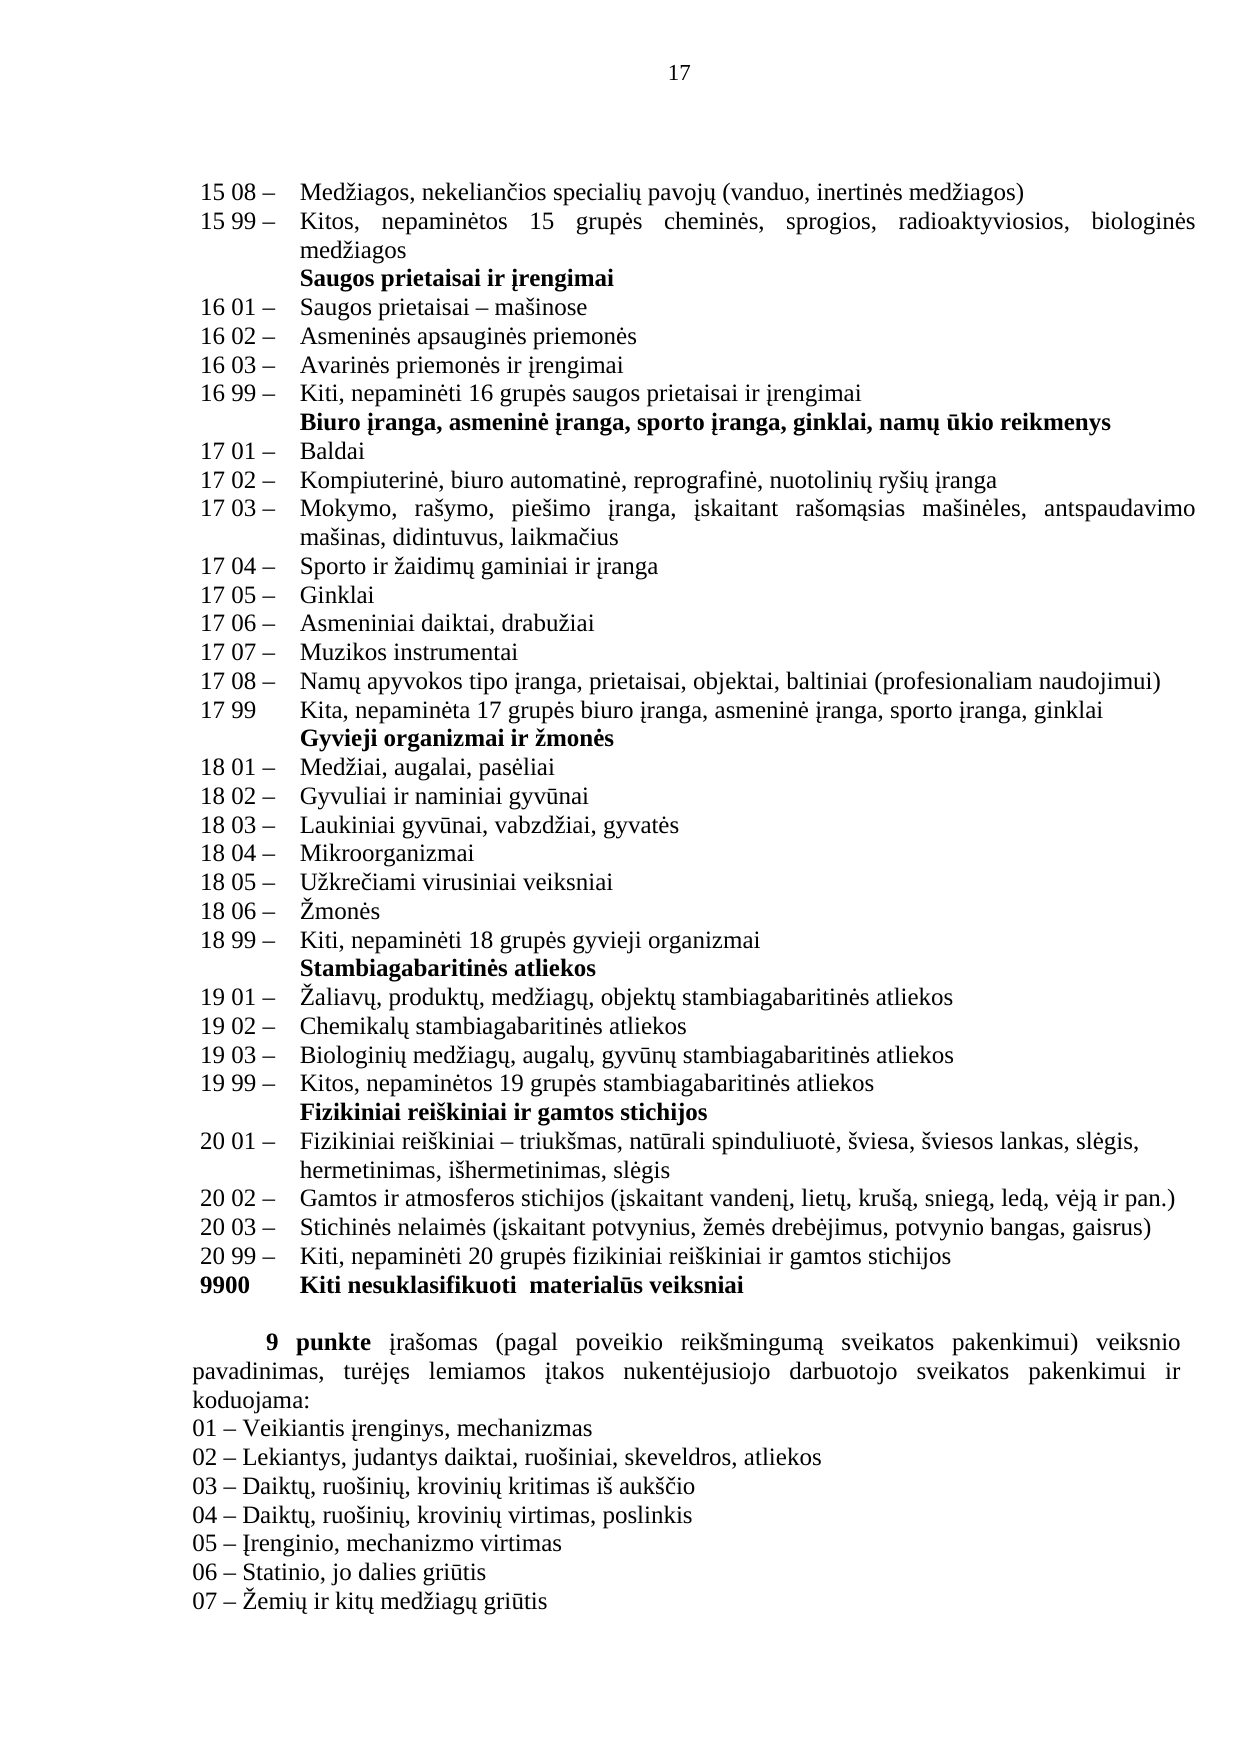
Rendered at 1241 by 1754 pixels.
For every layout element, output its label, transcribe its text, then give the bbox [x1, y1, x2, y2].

table_cell Fizikiniai reiškiniai ir gamtos stichijos Fizikiniai reiškiniai – triukšmas, natūrali spinduliuotė, šviesa, šviesos lankas, slėgis, hermetinimas, išhermetinimas, slėgis Gamtos ir atmosferos stichijos (įskaitant vandenį, lietų, krušą, sniegą, ledą, vėją ir pan.) Stichinės nelaimės (įskaitant potvynius, žemės drebėjimus, potvynio bangas, gaisrus) Kiti, nepaminėti 20 grupės fizikiniai reiškiniai ir gamtos stichijos [288, 1097, 1207, 1270]
text 9 punkte įrašomas (pagal poveikio reikšmingumą sveikatos pakenkimui) veiksnio pavadinimas, turėjęs lemiamos įtakos nukentėjusiojo darbuotojo sveikatos pakenkimui ir koduojama: [192, 1327, 1181, 1413]
text 06 – Statinio, jo dalies griūtis [192, 1557, 1181, 1586]
text 05 – Įrenginio, mechanizmo virtimas [192, 1528, 1181, 1557]
text 03 – Daiktų, ruošinių, krovinių kritimas iš aukščio [192, 1471, 1181, 1500]
table_cell 19 01 – 19 02 – 19 03 – 19 99 – [189, 954, 288, 1097]
table_cell 17 01 – 17 02 – 17 03 – 17 04 – 17 05 – 17 06 – 17 07 – 17 08 – 17 99 [189, 407, 288, 723]
table_cell Gyvieji organizmai ir žmonės Medžiai, augalai, pasėliai Gyvuliai ir naminiai gyvūnai Laukiniai gyvūnai, vabzdžiai, gyvatės Mikroorganizmai Užkrečiami virusiniai veiksniai Žmonės Kiti, nepaminėti 18 grupės gyvieji organizmai [288, 724, 1207, 953]
table_cell 9900 [189, 1270, 288, 1298]
table_cell Medžiagos, nekeliančios specialių pavojų (vanduo, inertinės medžiagos) Kitos, nepaminėtos 15 grupės cheminės, sprogios, radioaktyviosios, biologinės medžiagos [288, 177, 1207, 263]
table_cell Biuro įranga, asmeninė įranga, sporto įranga, ginklai, namų ūkio reikmenys Baldai Kompiuterinė, biuro automatinė, reprografinė, nuotolinių ryšių įranga Mokymo, rašymo, piešimo įranga, įskaitant rašomąsias mašinėles, antspaudavimo mašinas, didintuvus, laikmačius Sporto ir žaidimų gaminiai ir įranga Ginklai Asmeniniai daiktai, drabužiai Muzikos instrumentai Namų apyvokos tipo įranga, prietaisai, objektai, baltiniai (profesionaliam naudojimui) Kita, nepaminėta 17 grupės biuro įranga, asmeninė įranga, sporto įranga, ginklai [288, 407, 1207, 723]
text 02 – Lekiantys, judantys daiktai, ruošiniai, skeveldros, atliekos [192, 1442, 1181, 1471]
table_cell 20 01 – 20 02 – 20 03 – 20 99 – [189, 1097, 288, 1270]
table_cell 16 01 – 16 02 – 16 03 – 16 99 – [189, 264, 288, 407]
table_cell Kiti nesuklasifikuoti materialūs veiksniai [288, 1270, 1207, 1298]
table_cell Saugos prietaisai ir įrengimai Saugos prietaisai – mašinose Asmeninės apsauginės priemonės Avarinės priemonės ir įrengimai Kiti, nepaminėti 16 grupės saugos prietaisai ir įrengimai [288, 264, 1207, 407]
text 04 – Daiktų, ruošinių, krovinių virtimas, poslinkis [192, 1500, 1181, 1528]
table_cell 18 01 – 18 02 – 18 03 – 18 04 – 18 05 – 18 06 – 18 99 – [189, 724, 288, 953]
text 01 – Veikiantis įrenginys, mechanizmas [192, 1413, 1181, 1442]
table_cell Stambiagabaritinės atliekos Žaliavų, produktų, medžiagų, objektų stambiagabaritinės atliekos Chemikalų stambiagabaritinės atliekos Biologinių medžiagų, augalų, gyvūnų stambiagabaritinės atliekos Kitos, nepaminėtos 19 grupės stambiagabaritinės atliekos [288, 954, 1207, 1097]
text 07 – Žemių ir kitų medžiagų griūtis [192, 1586, 1181, 1615]
table_cell 15 08 – 15 99 – [189, 177, 288, 263]
